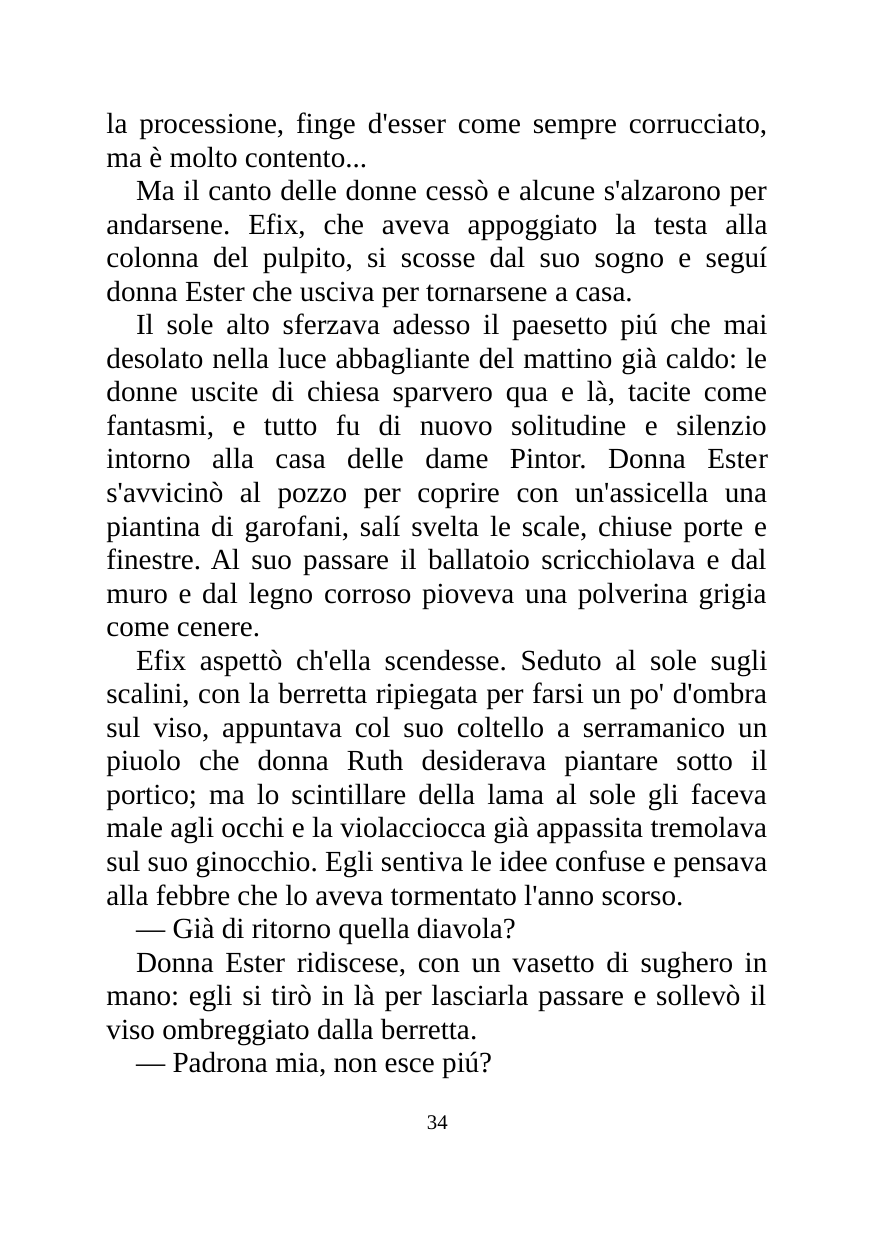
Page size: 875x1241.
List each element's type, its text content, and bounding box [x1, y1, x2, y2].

text la processione, finge d'esser come sempre corrucciato, ma è molto contento... [106, 106, 768, 173]
text Donna Ester ridiscese, con un vasetto di sughero in mano: egli si tirò in là per lasciarla passare e sollevò il viso ombreggiato dalla berretta. [106, 945, 768, 1045]
text Efix aspettò ch'ella scendesse. Seduto al sole sugli scalini, con la berretta ripiegata per farsi un po' d'ombra sul viso, appuntava col suo coltello a serramanico un piuolo che donna Ruth desiderava piantare sotto il portico; ma lo scintillare della lama al sole gli faceva male agli occhi e la violacciocca già appassita tremolava sul suo ginocchio. Egli sentiva le idee confuse e pensava alla febbre che lo aveva tormentato l'anno scorso. [106, 643, 768, 911]
text Ma il canto delle donne cessò e alcune s'alzarono per andarsene. Efix, che aveva appoggiato la testa alla colonna del pulpito, si scosse dal suo sogno e seguí donna Ester che usciva per tornarsene a casa. [106, 173, 768, 307]
text Il sole alto sferzava adesso il paesetto piú che mai desolato nella luce abbagliante del mattino già caldo: le donne uscite di chiesa sparvero qua e là, tacite come fantasmi, e tutto fu di nuovo solitudine e silenzio intorno alla casa delle dame Pintor. Donna Ester s'avvicinò al pozzo per coprire con un'assicella una piantina di garofani, salí svelta le scale, chiuse porte e finestre. Al suo passare il ballatoio scricchiolava e dal muro e dal legno corroso pioveva una polverina grigia come cenere. [106, 307, 768, 643]
text — Già di ritorno quella diavola? [106, 911, 768, 945]
text — Padrona mia, non esce piú? [106, 1045, 768, 1079]
